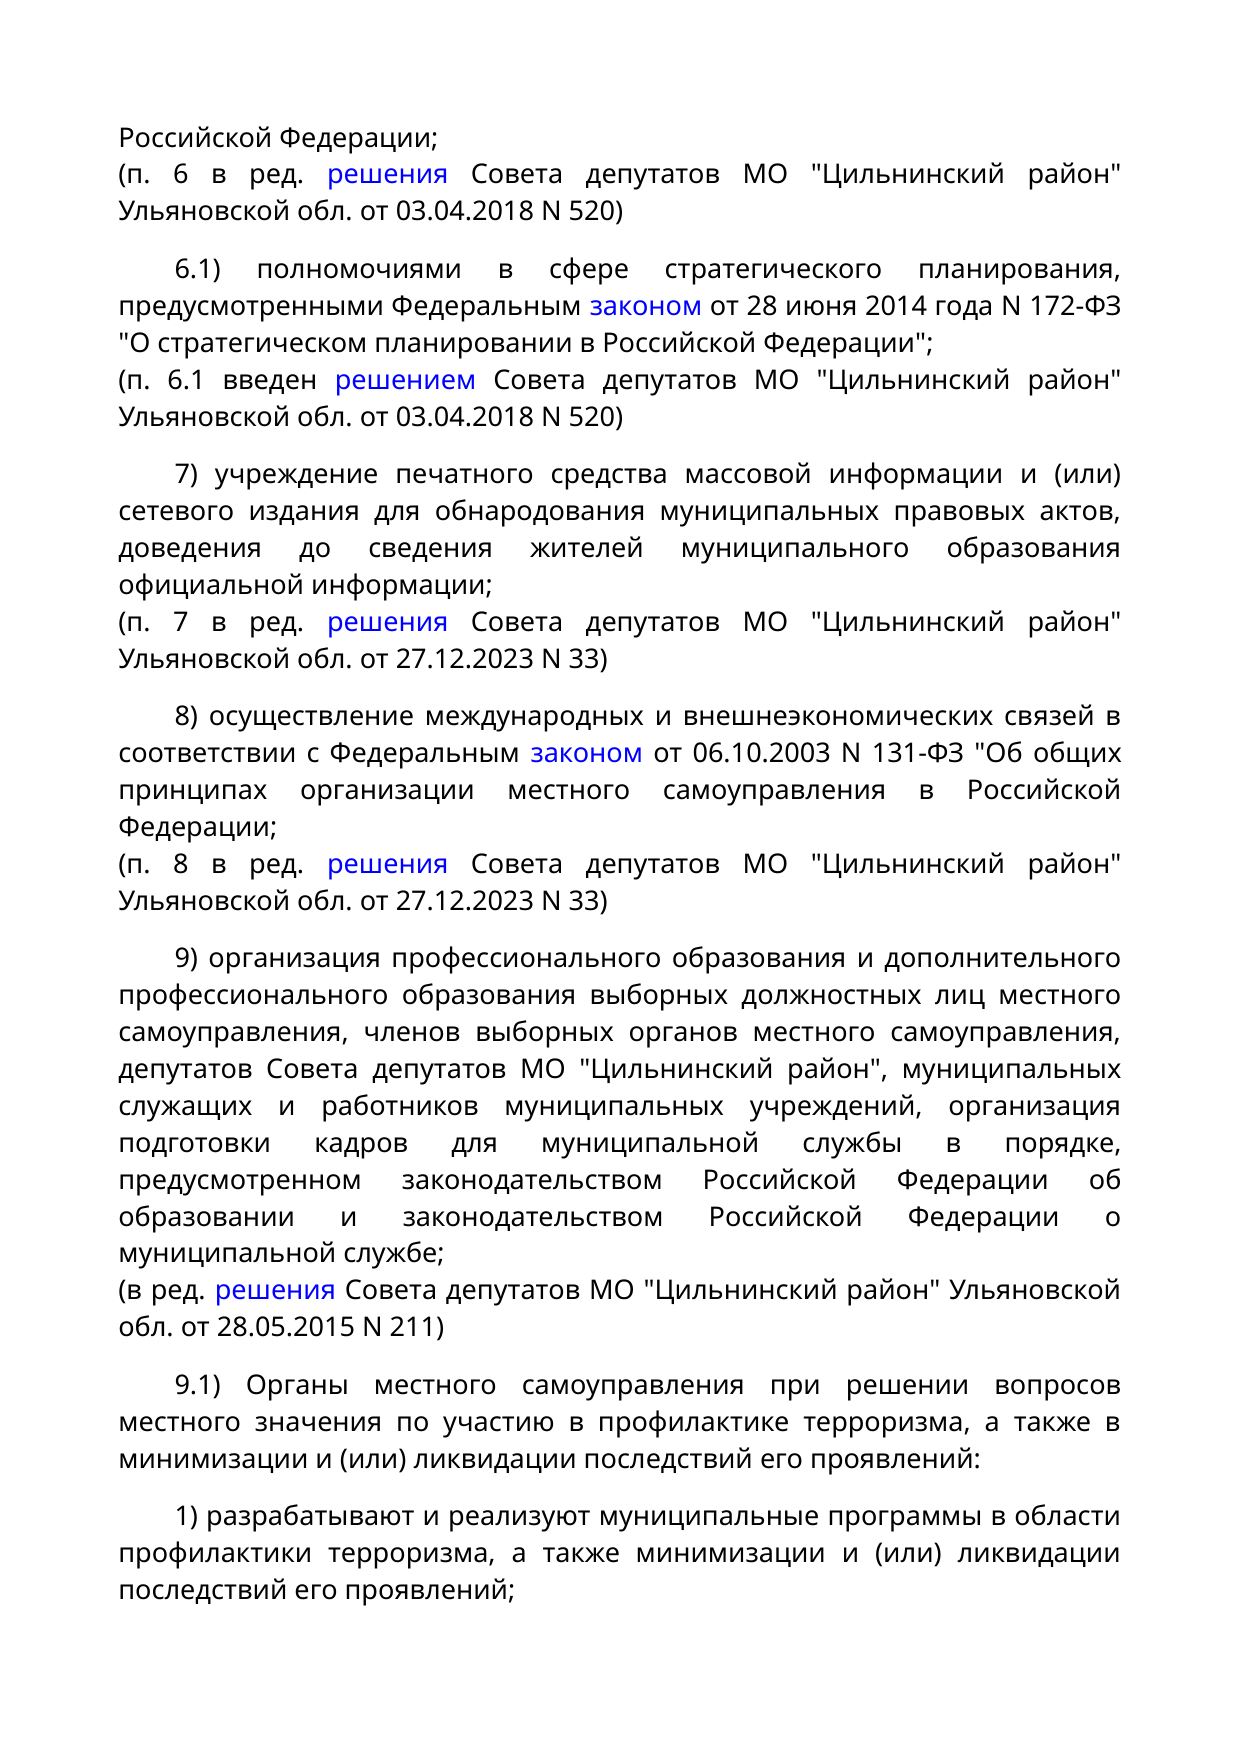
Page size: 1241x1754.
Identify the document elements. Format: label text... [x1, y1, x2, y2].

text 6.1) полномочиями в сфере стратегического планирования, предусмотренными Федеральным законом от 28 июня 2014 года N 172-ФЗ "О стратегическом планировании в Российской Федерации"; [118, 249, 1122, 360]
text 7) учреждение печатного средства массовой информации и (или) сетевого издания для обнародования муниципальных правовых актов, доведения до сведения жителей муниципального образования официальной информации; [118, 455, 1122, 602]
text (п. 7 в ред. решения Совета депутатов МО "Цильнинский район" Ульяновской обл. от 27.12.2023 N 33) [118, 602, 1122, 676]
text Российской Федерации; [118, 118, 1122, 155]
text 8) осуществление международных и внешнеэкономических связей в соответствии с Федеральным законом от 06.10.2003 N 131-ФЗ "Об общих принципах организации местного самоуправления в Российской Федерации; [118, 697, 1122, 844]
text (п. 6.1 введен решением Совета депутатов МО "Цильнинский район" Ульяновской обл. от 03.04.2018 N 520) [118, 360, 1122, 434]
text 9) организация профессионального образования и дополнительного профессионального образования выборных должностных лиц местного самоуправления, членов выборных органов местного самоуправления, депутатов Совета депутатов МО "Цильнинский район", муниципальных служащих и работников муниципальных учреждений, организация подготовки кадров для муниципальной службы в порядке, предусмотренном законодательством Российской Федерации об образовании и законодательством Российской Федерации о муниципальной службе; [118, 939, 1122, 1271]
text (п. 8 в ред. решения Совета депутатов МО "Цильнинский район" Ульяновской обл. от 27.12.2023 N 33) [118, 844, 1122, 918]
text (в ред. решения Совета депутатов МО "Цильнинский район" Ульяновской обл. от 28.05.2015 N 211) [118, 1271, 1122, 1344]
text 1) разрабатывают и реализуют муниципальные программы в области профилактики терроризма, а также минимизации и (или) ликвидации последствий его проявлений; [118, 1497, 1122, 1607]
text (п. 6 в ред. решения Совета депутатов МО "Цильнинский район" Ульяновской обл. от 03.04.2018 N 520) [118, 155, 1122, 229]
text 9.1) Органы местного самоуправления при решении вопросов местного значения по участию в профилактике терроризма, а также в минимизации и (или) ликвидации последствий его проявлений: [118, 1365, 1122, 1476]
